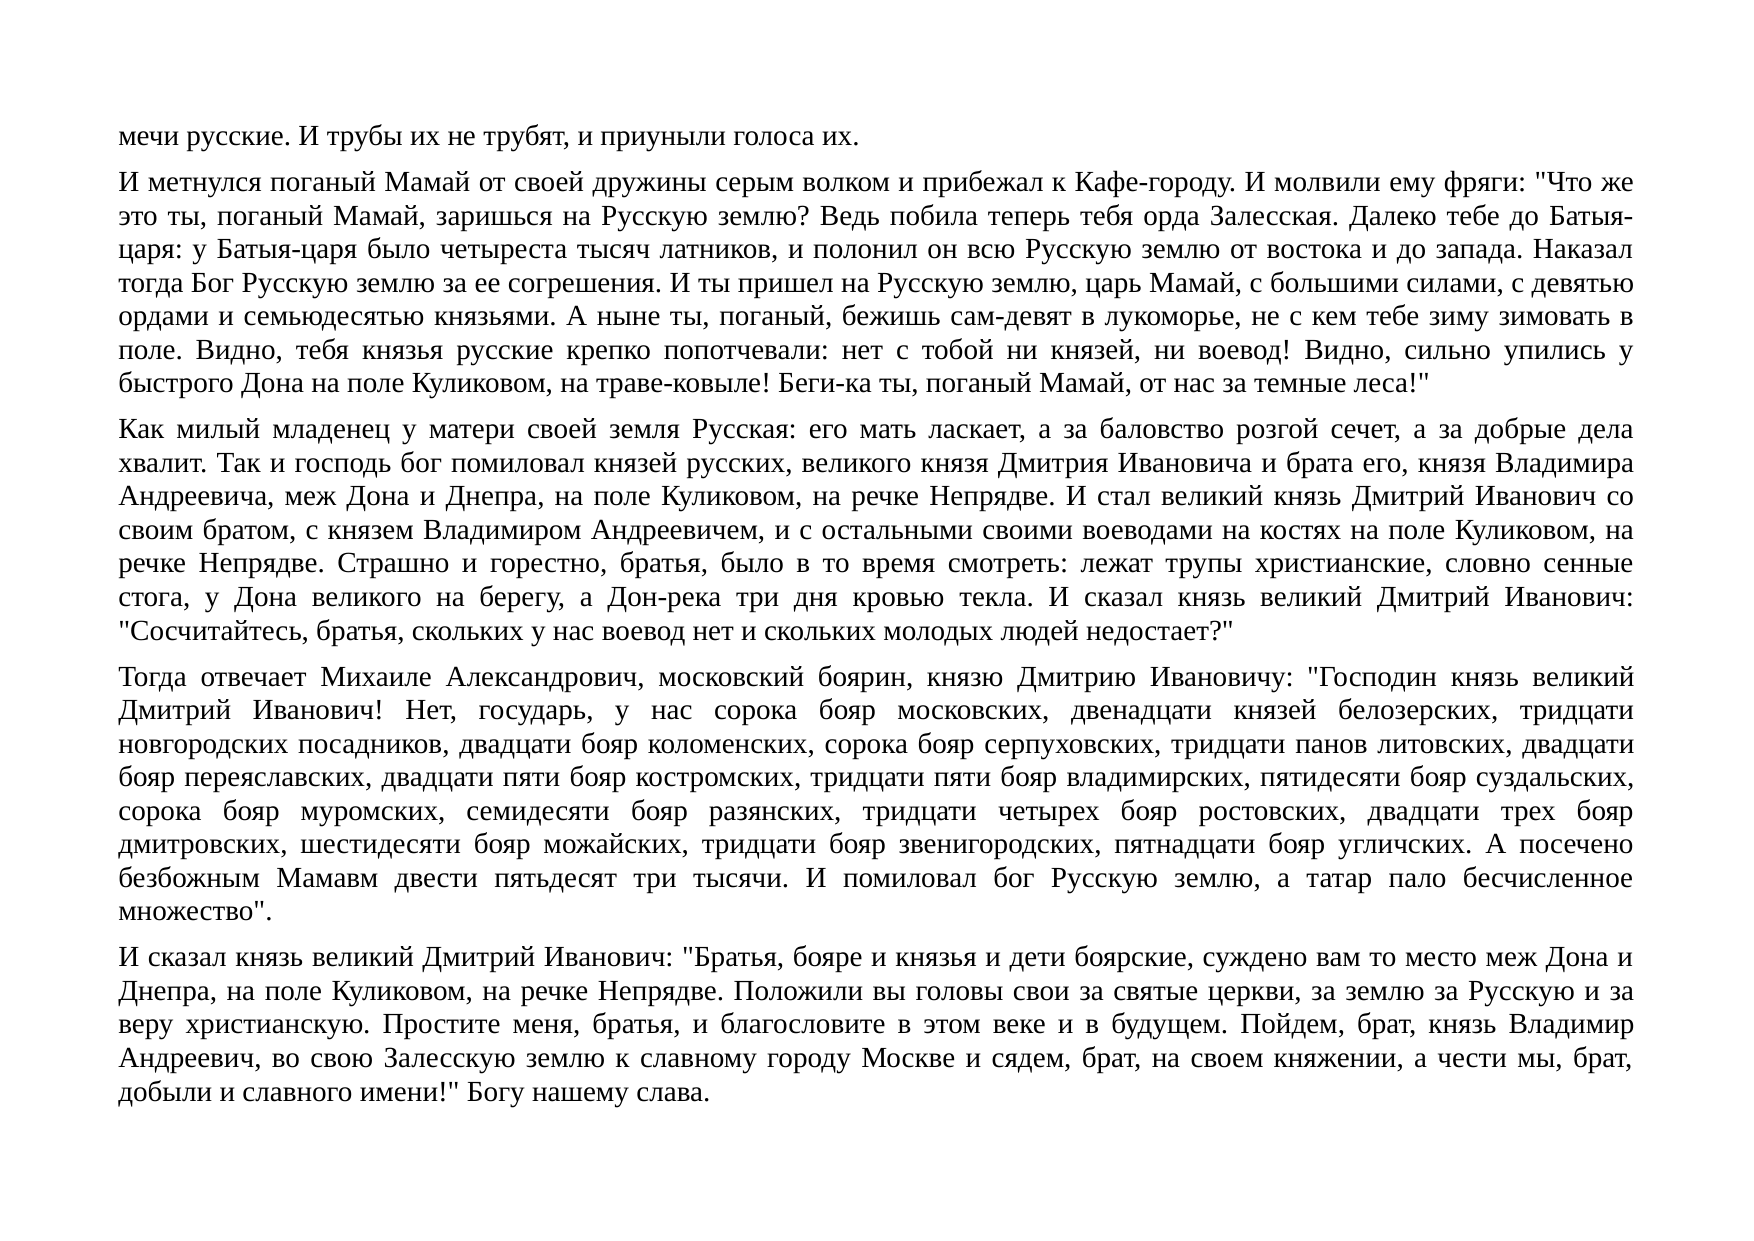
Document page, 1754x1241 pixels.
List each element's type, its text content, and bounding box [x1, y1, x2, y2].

text Как милый младенец у матери своей земля Русская: его мать ласкает, а за баловство розгой сечет, а за добрые дела хвалит. Так и господь бог помиловал князей русских, великого князя Дмитрия Ивановича и брата его, князя Владимира Андреевича, меж Дона и Днепра, на поле Куликовом, на речке Непрядве. И стал великий князь Дмитрий Иванович со своим братом, с князем Владимиром Андреевичем, и с остальными своими воеводами на костях на поле Куликовом, на речке Непрядве. Страшно и горестно, братья, было в то время смотреть: лежат трупы христианские, словно сенные стога, у Дона великого на берегу, а Дон-река три дня кровью текла. И сказал князь великий Дмитрий Иванович: "Сосчитайтесь, братья, скольких у нас воевод нет и скольких молодых людей недостает?" [118, 411, 1636, 646]
text Тогда отвечает Михаиле Александрович, московский боярин, князю Дмитрию Ивановичу: "Господин князь великий Дмитрий Иванович! Нет, государь, у нас сорока бояр московских, двенадцати князей белозерских, тридцати новгородских посадников, двадцати бояр коломенских, сорока бояр серпуховских, тридцати панов литовских, двадцати бояр переяславских, двадцати пяти бояр костромских, тридцати пяти бояр владимирских, пятидесяти бояр суздальских, сорока бояр муромских, семидесяти бояр разянских, тридцати четырех бояр ростовских, двадцати трех бояр дмитровских, шестидесяти бояр можайских, тридцати бояр звенигородских, пятнадцати бояр угличских. А посечено безбожным Мамавм двести пятьдесят три тысячи. И помиловал бог Русскую землю, а татар пало бесчисленное множество". [118, 659, 1636, 927]
text И метнулся поганый Мамай от своей дружины серым волком и прибежал к Кафе-городу. И молвили ему фряги: "Что же это ты, поганый Мамай, заришься на Русскую землю? Ведь побила теперь тебя орда Залесская. Далеко тебе до Батыя-царя: у Батыя-царя было четыреста тысяч латников, и полонил он всю Русскую землю от востока и до запада. Наказал тогда Бог Русскую землю за ее согрешения. И ты пришел на Русскую землю, царь Мамай, с большими силами, с девятью ордами и семьюдесятью князьями. А ныне ты, поганый, бежишь сам-девят в лукоморье, не с кем тебе зиму зимовать в поле. Видно, тебя князья русские крепко попотчевали: нет с тобой ни князей, ни воевод! Видно, сильно упились у быстрого Дона на поле Куликовом, на траве-ковыле! Беги-ка ты, поганый Мамай, от нас за темные леса!" [118, 164, 1636, 399]
text И сказал князь великий Дмитрий Иванович: "Братья, бояре и князья и дети боярские, суждено вам то место меж Дона и Днепра, на поле Куликовом, на речке Непрядве. Положили вы головы свои за святые церкви, за землю за Русскую и за веру христианскую. Простите меня, братья, и благословите в этом веке и в будущем. Пойдем, брат, князь Владимир Андреевич, во свою Залесскую землю к славному городу Москве и сядем, брат, на своем княжении, а чести мы, брат, добыли и славного имени!" Богу нашему слава. [118, 939, 1636, 1107]
text мечи русские. И трубы их не трубят, и приуныли голоса их. [118, 118, 1636, 152]
